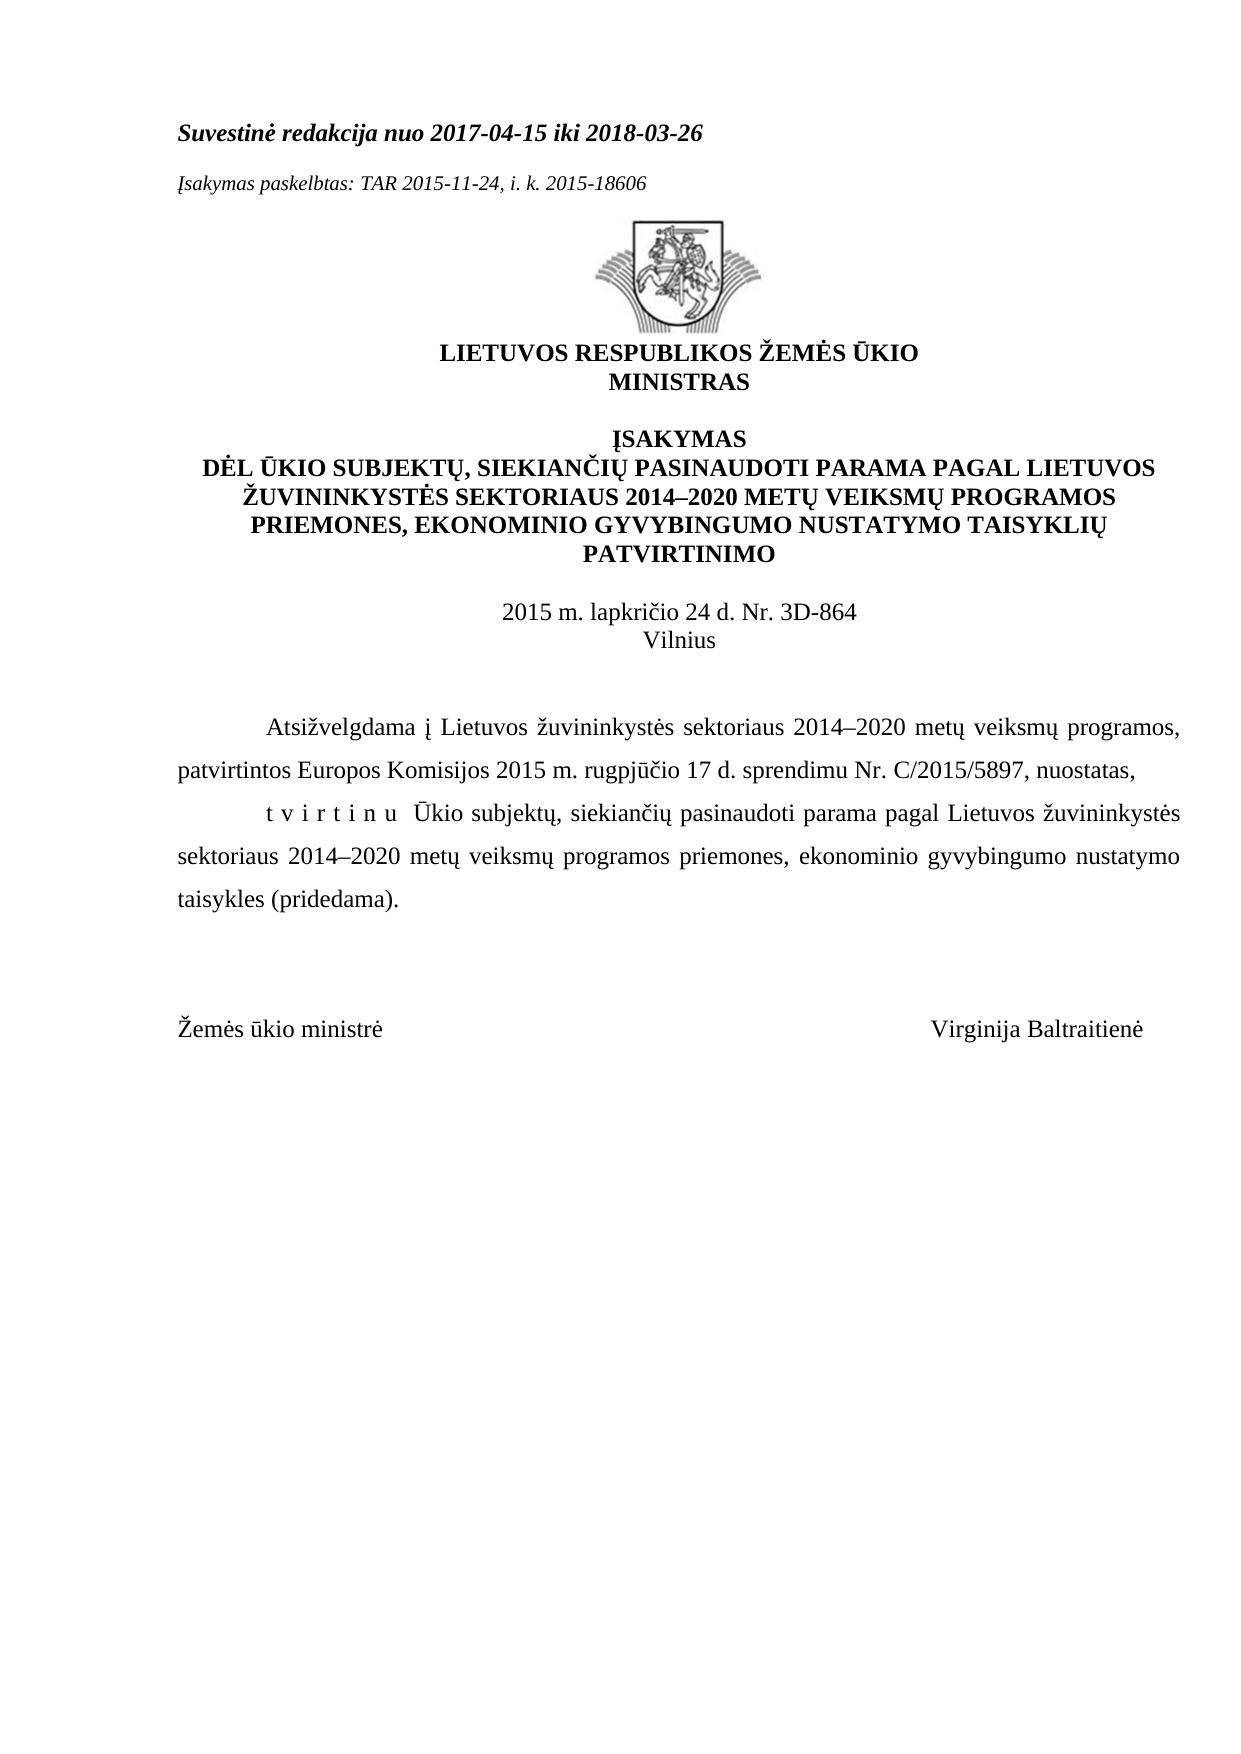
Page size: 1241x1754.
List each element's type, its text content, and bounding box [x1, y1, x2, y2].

text Įsakymas paskelbtas: TAR 2015-11-24, i. k. 2015-18606 [177, 171, 1181, 195]
text t v i r t i n u Ūkio subjektų, siekiančių pasinaudoti parama pagal Lietuvos žuvininkystės sektoriaus 2014–2020 metų veiksmų programos priemones, ekonominio gyvybingumo nustatymo taisykles (pridedama). [177, 798, 1181, 913]
text LIETUVOS RESPUBLIKOS ŽEMĖS ŪKIO [177, 338, 1181, 367]
text 2015 m. lapkričio 24 d. Nr. 3D-864 [177, 597, 1181, 626]
text Suvestinė redakcija nuo 2017-04-15 iki 2018-03-26 [177, 118, 1181, 147]
text MINISTRAS [177, 367, 1181, 396]
text Atsižvelgdama į Lietuvos žuvininkystės sektoriaus 2014–2020 metų veiksmų programos, patvirtintos Europos Komisijos 2015 m. rugpjūčio 17 d. sprendimu Nr. C/2015/5897, nuostatas, [177, 712, 1181, 784]
text ĮSAKYMAS [177, 424, 1181, 453]
text Vilnius [177, 626, 1181, 654]
text Žemės ūkio ministrė Virginija Baltraitienė [177, 1014, 1181, 1042]
text DĖL ŪKIO SUBJEKTŲ, SIEKIANČIŲ PASINAUDOTI PARAMA PAGAL LIETUVOS ŽUVININKYSTĖS SEKTORIAUS 2014–2020 METŲ VEIKSMŲ PROGRAMOS PRIEMONES, EKONOMINIO GYVYBINGUMO NUSTATYMO TAISYKLIŲ PATVIRTINIMO [177, 453, 1181, 568]
